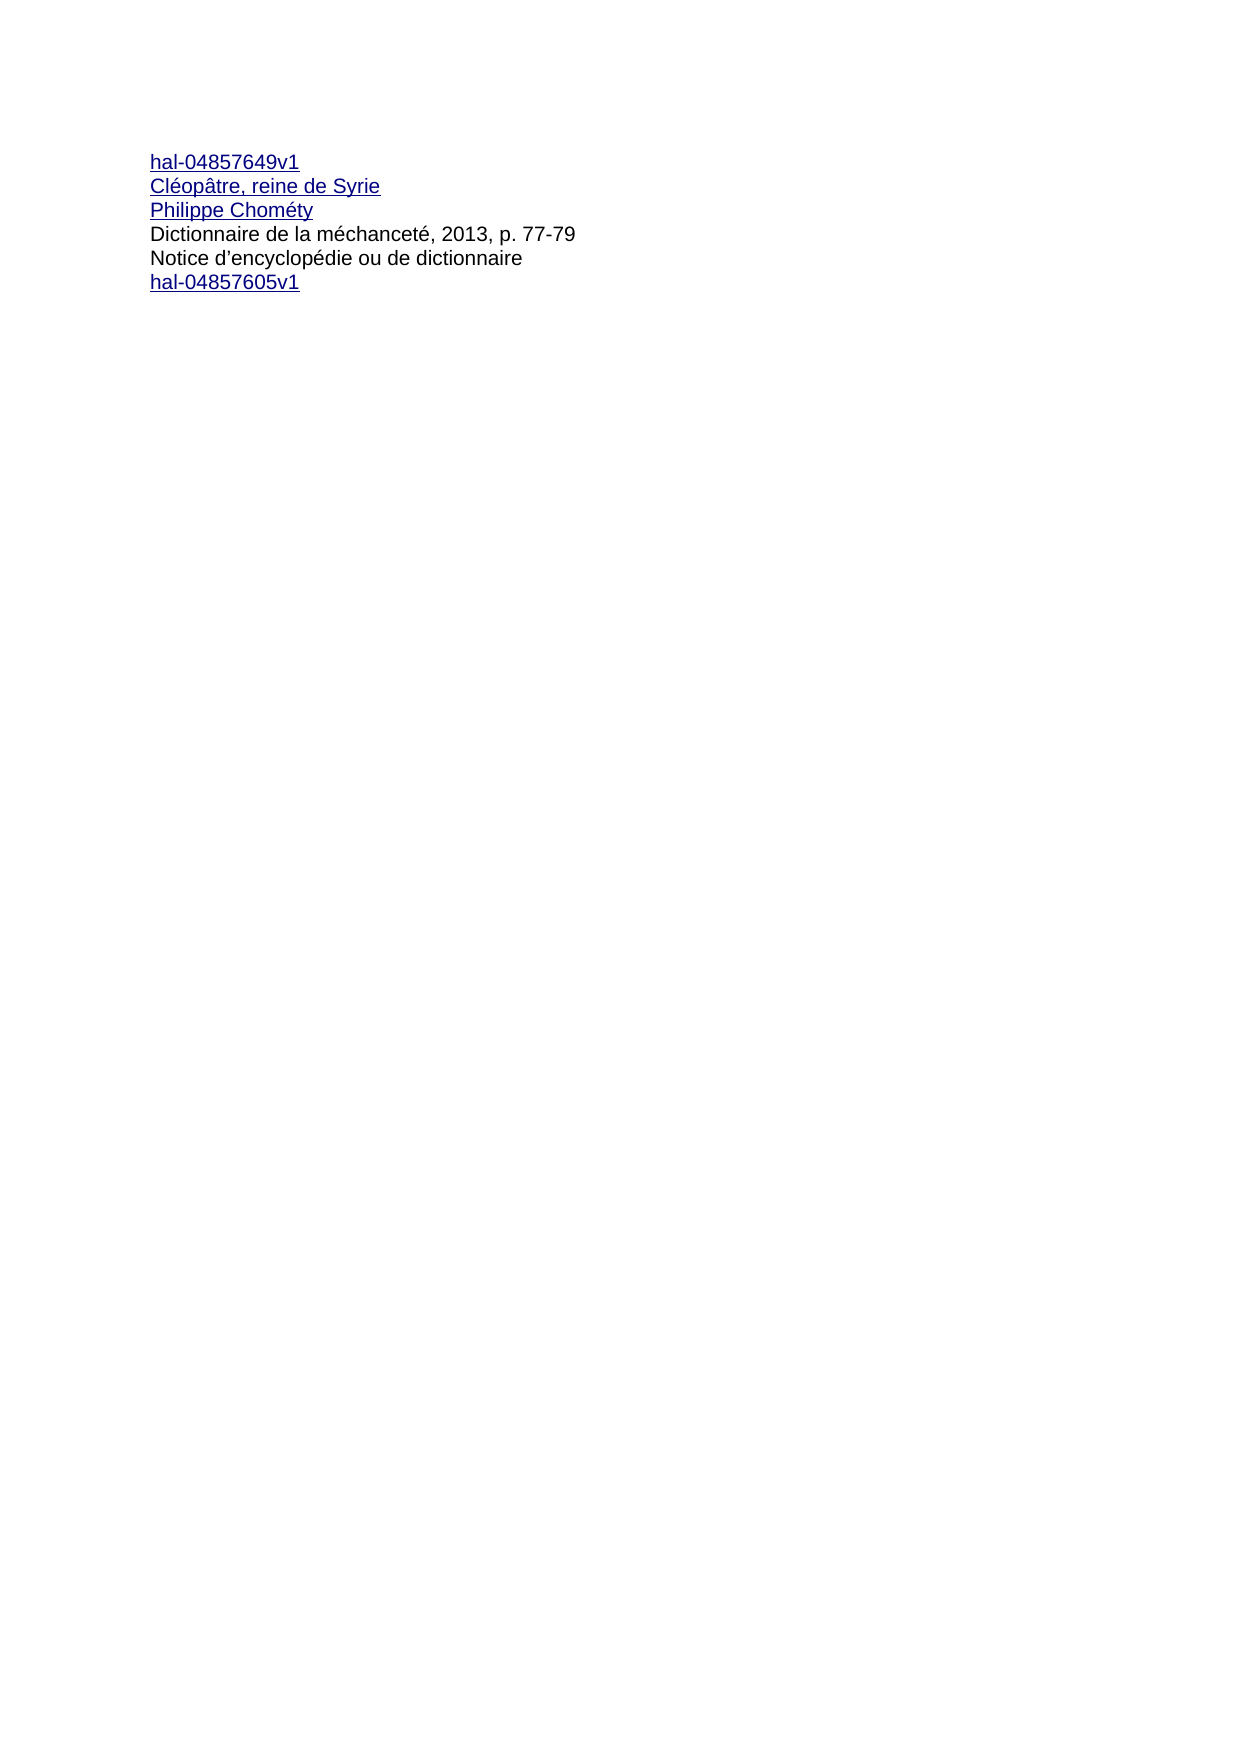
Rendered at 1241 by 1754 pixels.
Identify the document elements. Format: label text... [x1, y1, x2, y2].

table_cell Cléopâtre, reine de Syrie Philippe Chométy Dictionnaire de la méchanceté, 2013, p. 77-79 Notice d’encyclopédie ou de dictionnaire hal-04857605v1 [150, 174, 1090, 294]
table_cell hal-04857649v1 [150, 150, 1090, 174]
